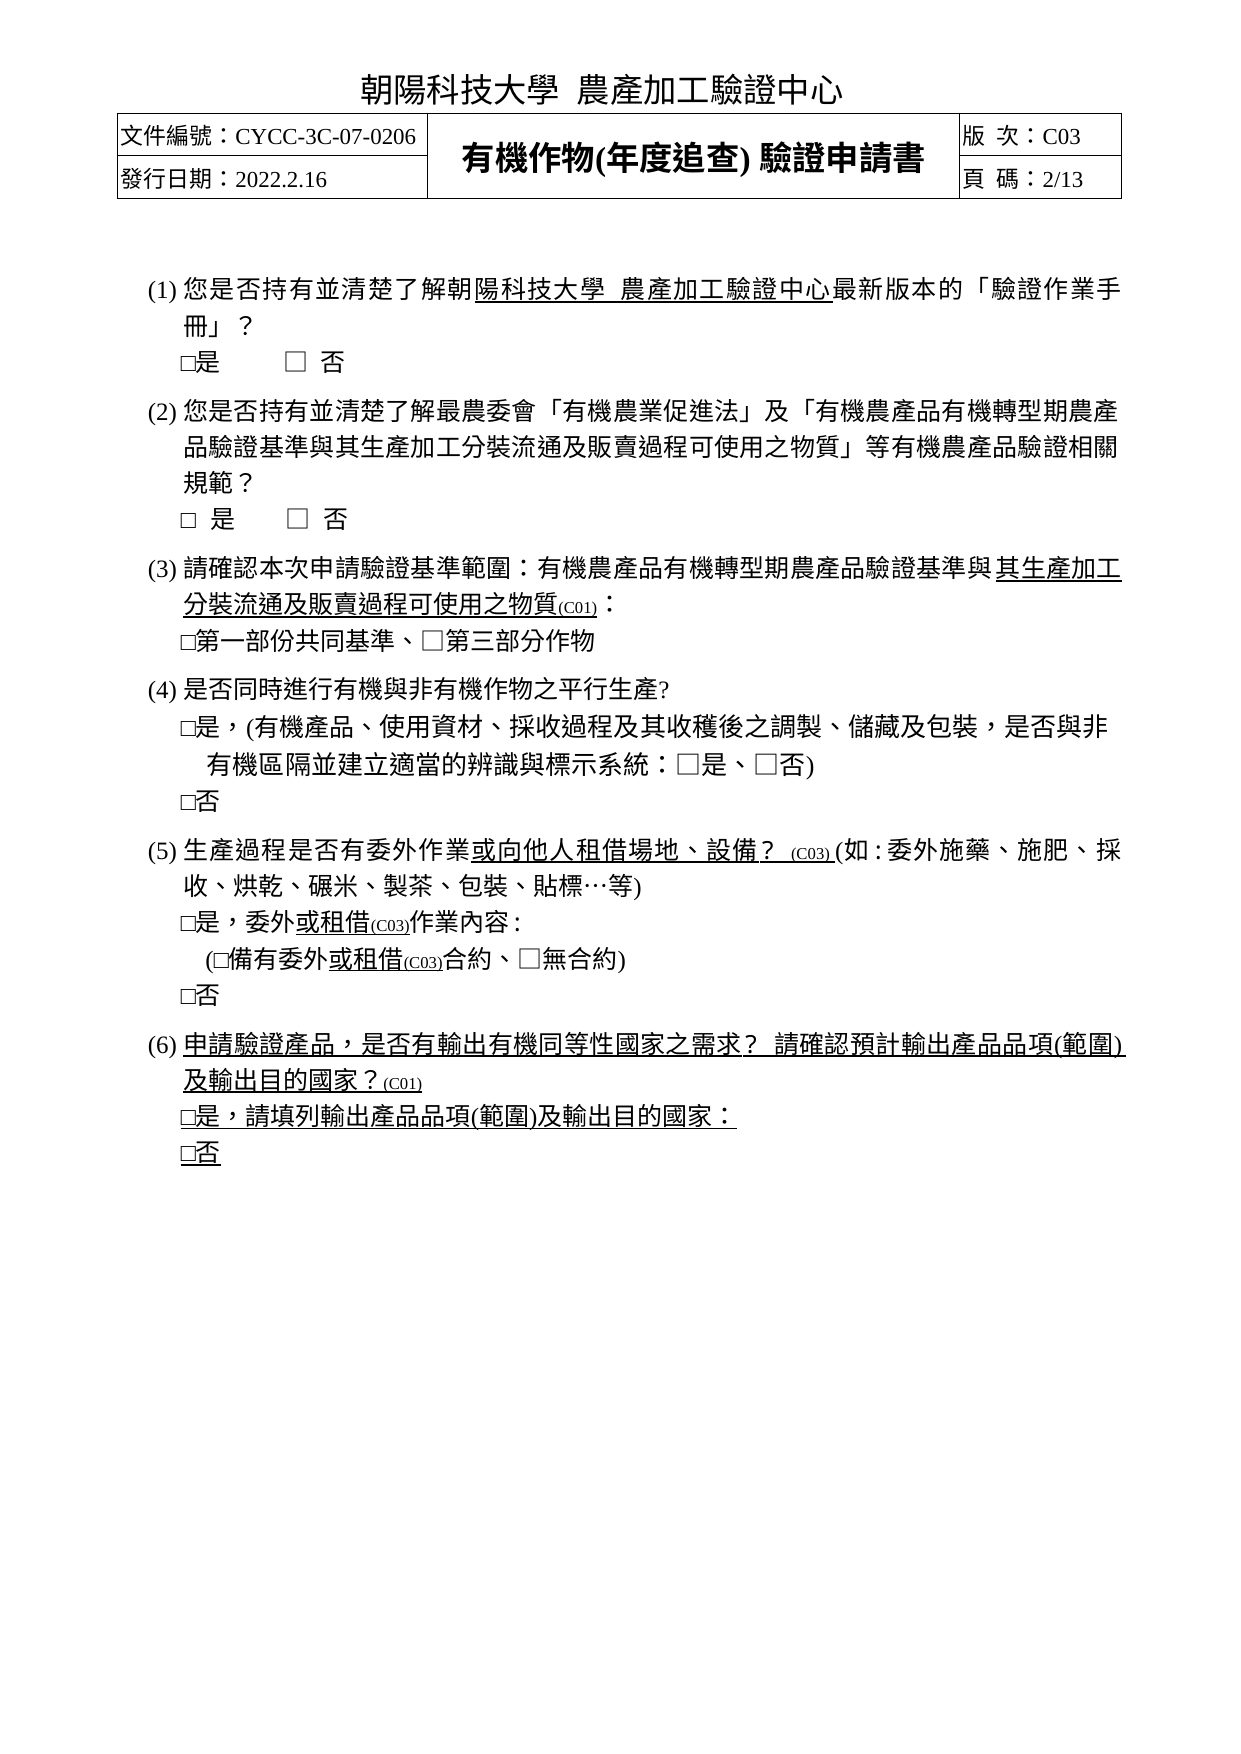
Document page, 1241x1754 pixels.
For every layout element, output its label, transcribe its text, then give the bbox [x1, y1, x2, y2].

list 是否同時進行有機與非有機作物之平行生產? [148, 670, 1122, 706]
list 申請驗證產品，是否有輸出有機同等性國家之需求? 請確認預計輸出產品品項(範圍)及輸出目的國家？(C01) [148, 1024, 1122, 1097]
list 請確認本次申請驗證基準範圍：有機農產品有機轉型期農產品驗證基準與其生產加工分裝流通及販賣過程可使用之物質(C01)： [148, 549, 1122, 621]
text □否 [181, 782, 1110, 818]
text □否 [181, 1133, 1110, 1169]
list 生產過程是否有委外作業或向他人租借場地、設備? (C03) (如:委外施藥、施肥、採收、烘乾、碾米、製茶、包裝、貼標…等) [148, 830, 1122, 903]
list 您是否持有並清楚了解朝陽科技大學 農產加工驗證中心最新版本的「驗證作業手冊」？ [148, 270, 1122, 342]
text □第一部份共同基準、□第三部分作物 [181, 621, 1110, 657]
list 您是否持有並清楚了解最農委會「有機農業促進法」及「有機農產品有機轉型期農產品驗證基準與其生產加工分裝流通及販賣過程可使用之物質」等有機農產品驗證相關規範？ [148, 391, 1122, 500]
text □是，(有機產品、使用資材、採收過程及其收穫後之調製、儲藏及包裝，是否與非有機區隔並建立適當的辨識與標示系統：□是、□否) [181, 706, 1110, 782]
text □是，委外或租借(C03)作業內容: [181, 903, 1110, 939]
text □是，請填列輸出產品品項(範圍)及輸出目的國家： [181, 1097, 1110, 1133]
text (□備有委外或租借(C03)合約、□無合約) [195, 939, 1110, 975]
text □否 [181, 975, 1110, 1012]
text □是 □ 否 [181, 342, 1110, 379]
text □ 是 □ 否 [181, 500, 1110, 536]
